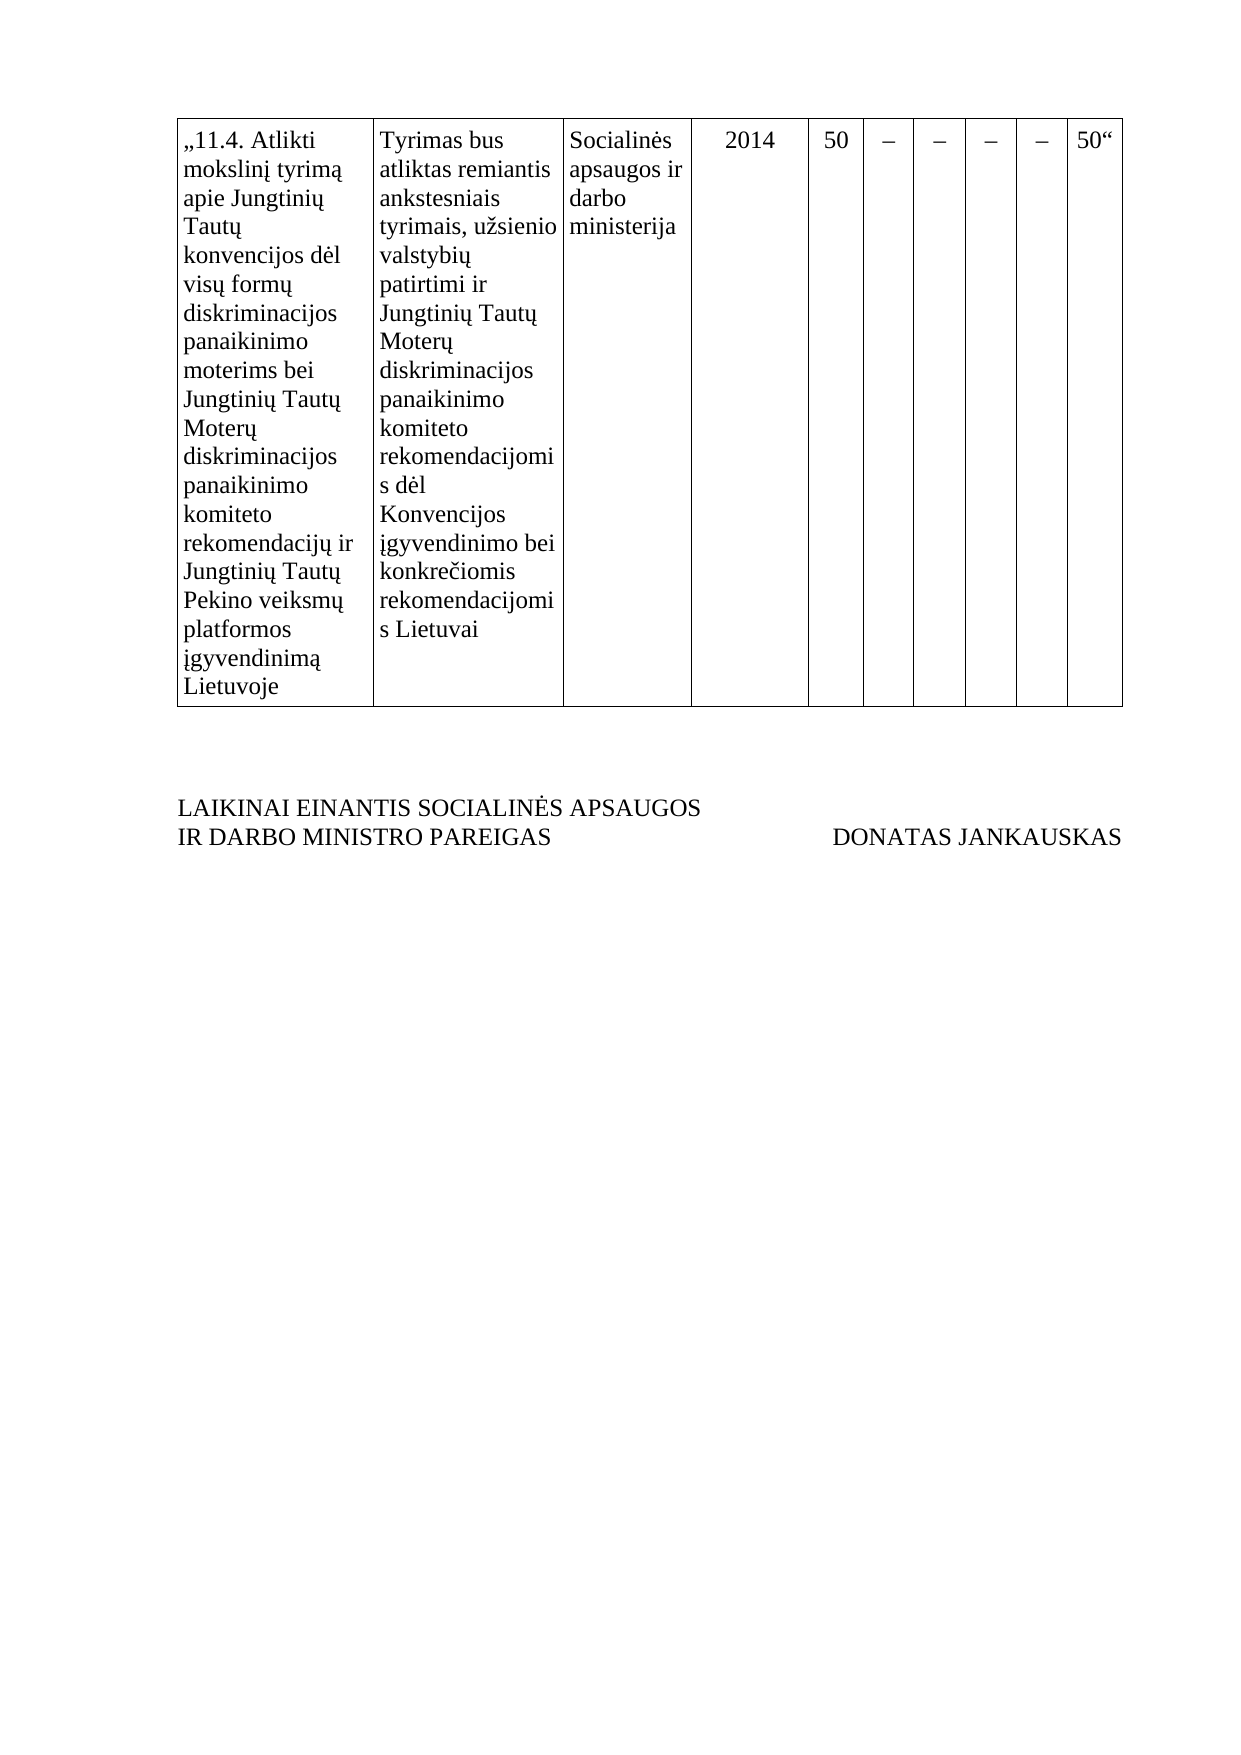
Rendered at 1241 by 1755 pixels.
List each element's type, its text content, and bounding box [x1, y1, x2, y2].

table_header „11.4. Atlikti mokslinį tyrimą apie Jungtinių Tautų konvencijos dėl visų formų diskriminacijos panaikinimo moterims bei Jungtinių Tautų Moterų diskriminacijos panaikinimo komiteto rekomendacijų ir Jungtinių Tautų Pekino veiksmų platformos įgyvendinimą Lietuvoje [178, 119, 373, 706]
table_header – [1017, 119, 1067, 706]
table_header 50“ [1068, 119, 1122, 706]
table_header – [966, 119, 1016, 706]
text ir darbo ministro pareigas Donatas Jankauskas [177, 822, 1122, 851]
table_header – [914, 119, 965, 706]
table_header Tyrimas bus atliktas remiantis ankstesniais tyrimais, užsienio valstybių patirtimi ir Jungtinių Tautų Moterų diskriminacijos panaikinimo komiteto rekomendacijomis dėl Konvencijos įgyvendinimo bei konkrečiomis rekomendacijomis Lietuvai [374, 119, 563, 706]
text Laikinai einantis socialinės apsaugos [177, 793, 1122, 822]
table_header – [864, 119, 913, 706]
table_header 2014 [692, 119, 808, 706]
table_header Socialinės apsaugos ir darbo ministerija [564, 119, 691, 706]
table_header 50 [809, 119, 863, 706]
